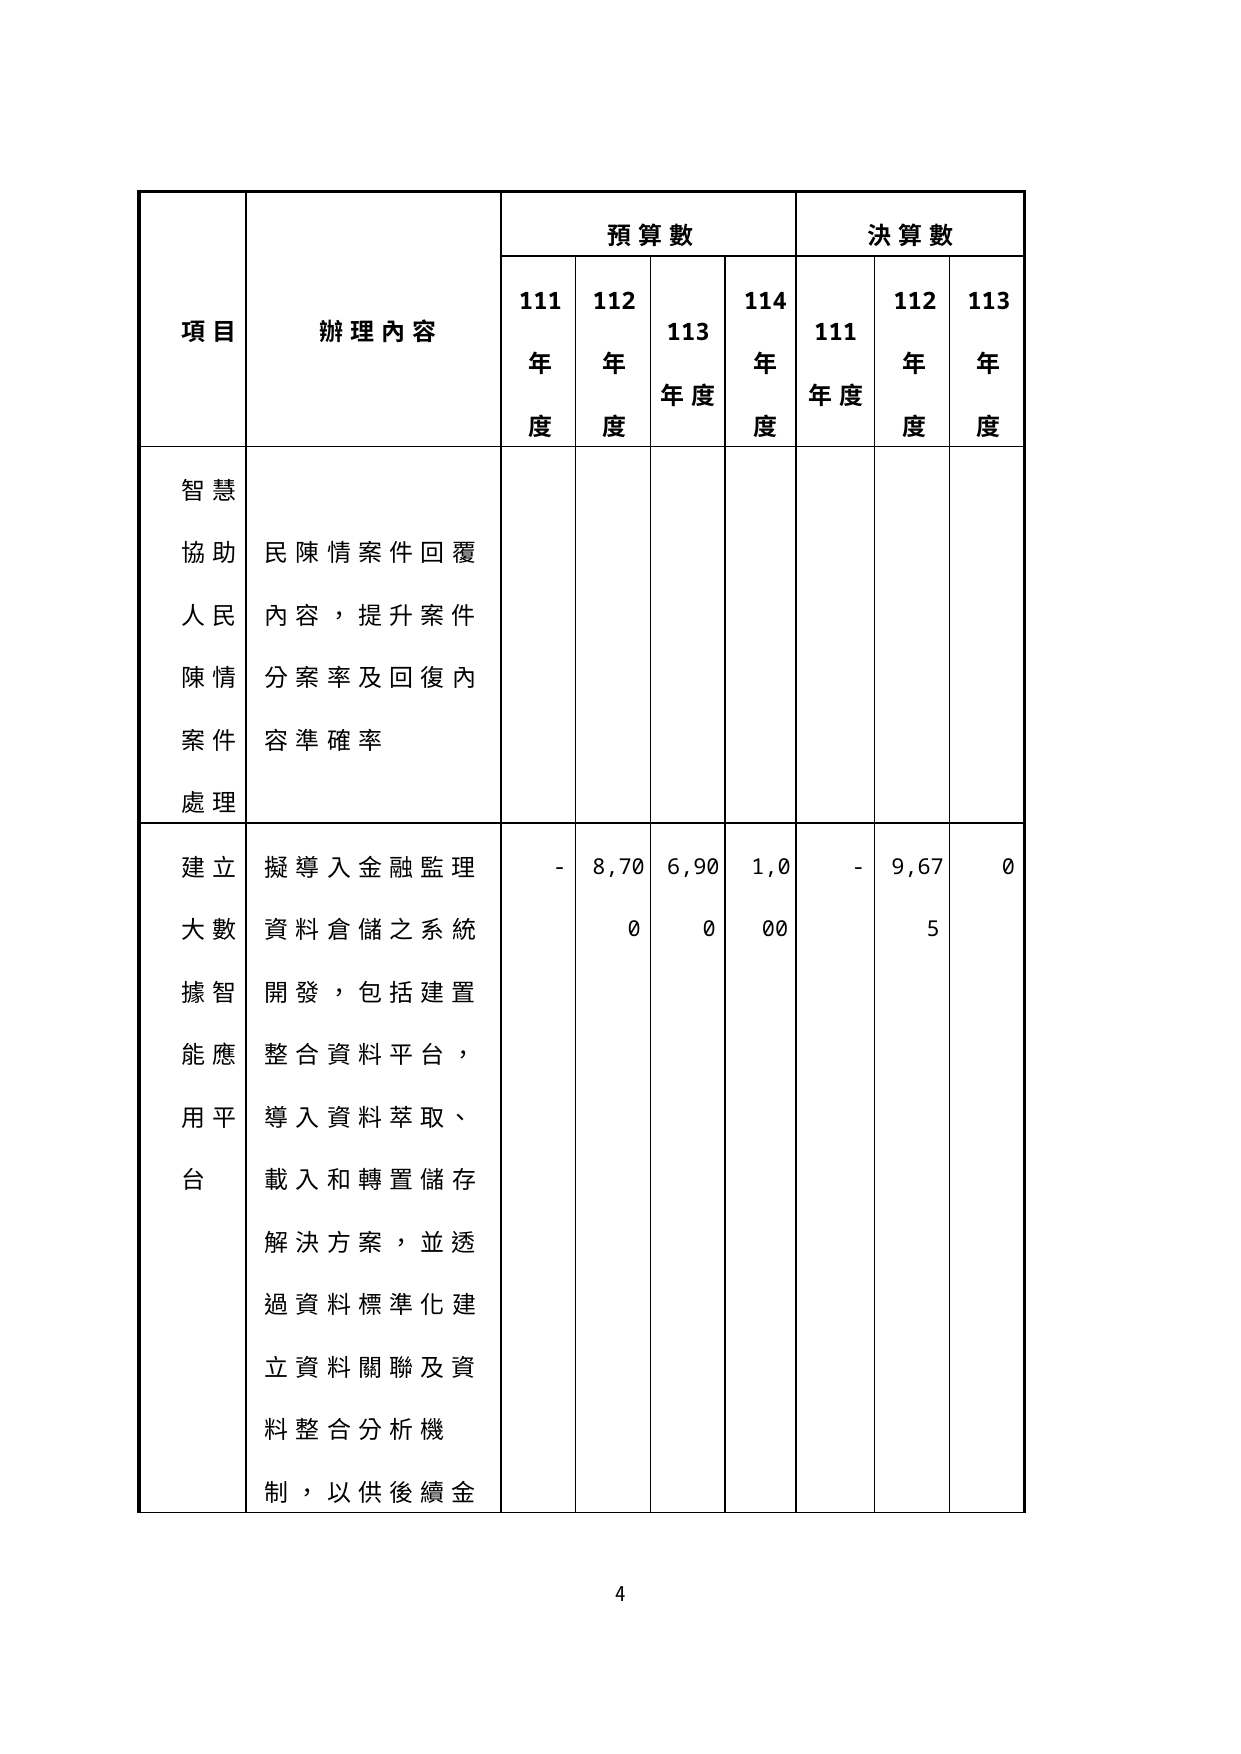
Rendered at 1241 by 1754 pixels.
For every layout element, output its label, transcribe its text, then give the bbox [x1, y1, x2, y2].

table_cell 111 年度 [797, 257, 874, 446]
table_header 決算數 [797, 193, 1023, 255]
table_cell 3,800 [576, 447, 650, 822]
table_cell 建立大數據智能應用平台 [141, 824, 245, 1511]
table_cell [950, 447, 1023, 822]
table_cell [651, 447, 724, 822]
table_header 辦理內容 [247, 193, 500, 446]
table_cell 112 年度 [875, 257, 949, 446]
table_cell [875, 447, 949, 822]
table_cell 9,675 [875, 824, 949, 1511]
table_cell 113 年度 [950, 257, 1023, 446]
table_cell 114 年度 [726, 257, 795, 446]
table_cell [502, 447, 575, 822]
table_cell 0 [950, 824, 1023, 1511]
table_cell 1,000 [726, 824, 795, 1511]
table_cell 113 年度 [651, 257, 724, 446]
table_cell 111 年度 [502, 257, 575, 446]
table_cell 6,900 [651, 824, 724, 1511]
table_cell - [797, 824, 874, 1511]
table_cell 112 年度 [576, 257, 650, 446]
table_cell - [502, 824, 575, 1511]
table_header 項目 [141, 193, 245, 446]
table_cell 民陳情案件回覆內容，提升案件分案率及回復內容準確率 [247, 447, 500, 822]
table_cell [797, 447, 874, 822]
table_cell 8,700 [576, 824, 650, 1511]
table_header 預算數 [502, 193, 795, 255]
table_cell - [726, 447, 795, 822]
table_cell 擬導入金融監理資料倉儲之系統開發，包括建置整合資料平台，導入資料萃取、載入和轉置儲存解決方案，並透過資料標準化建立資料關聯及資料整合分析機制，以供後續金 [247, 824, 500, 1511]
table_cell 智慧協助人民陳情案件處理 [141, 447, 245, 822]
